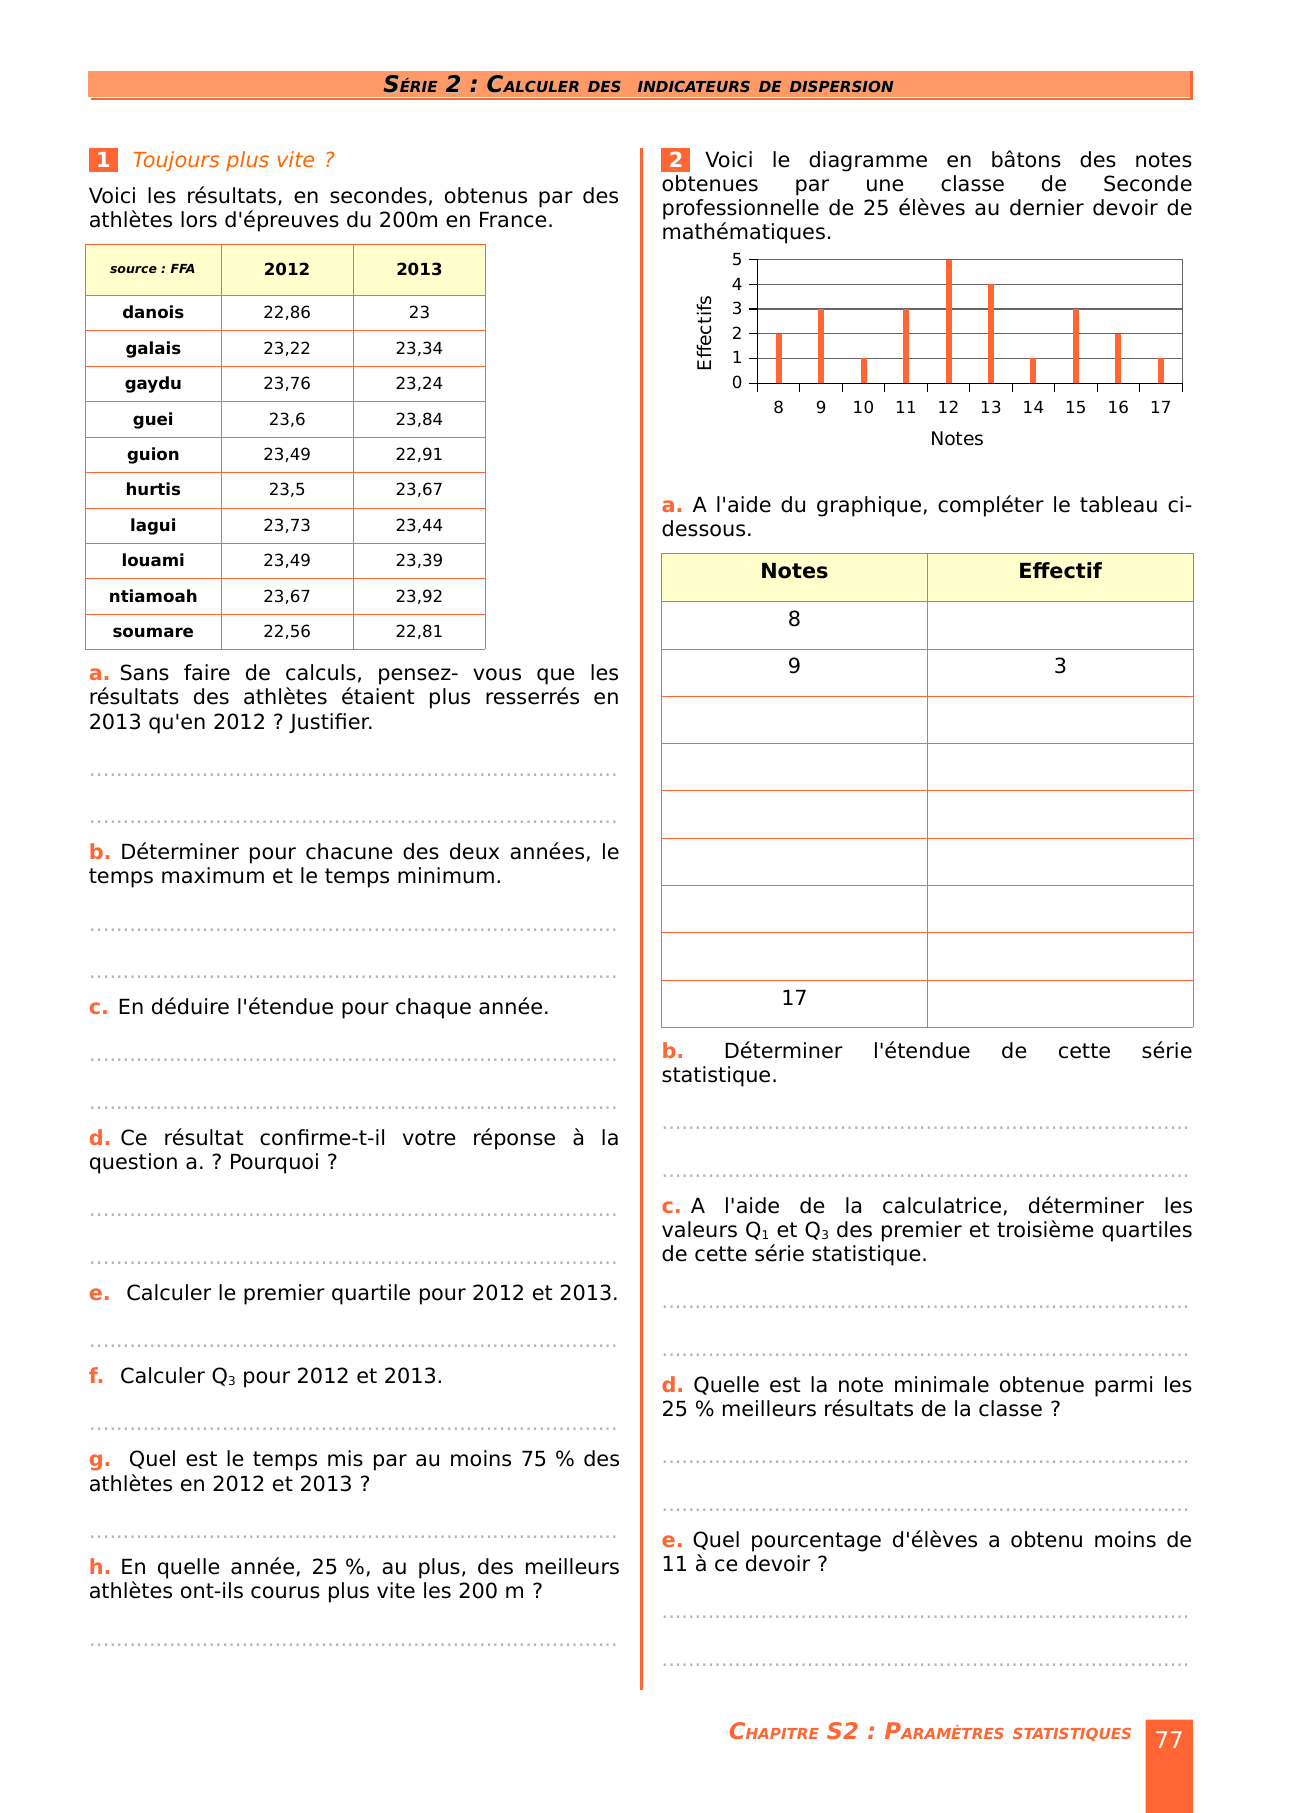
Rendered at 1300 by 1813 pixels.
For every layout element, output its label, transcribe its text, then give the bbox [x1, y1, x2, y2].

table_cell 17 [662, 981, 927, 1027]
list ................................................................................ [661, 1135, 1193, 1182]
table_cell 23,44 [354, 509, 485, 543]
table_header source : FFA [86, 245, 221, 295]
list Calculer Q3 pour 2012 et 2013. [88, 1364, 620, 1388]
table_cell 23,49 [222, 544, 353, 578]
list Calculer le premier quartile pour 2012 et 2013. [88, 1281, 620, 1305]
list A l'aide de la calculatrice, déterminer les valeurs Q1 et Q3 des premier et troisième quartiles de cette série statistique. [661, 1194, 1193, 1267]
table_cell 22,56 [222, 615, 353, 649]
list ................................................................................ [661, 1087, 1193, 1135]
table_cell 22,91 [354, 438, 485, 472]
table_cell 9 [662, 650, 927, 696]
table_cell 8 [662, 602, 927, 649]
list ................................................................................ [661, 1421, 1193, 1469]
list …............................................................................. [88, 1019, 620, 1067]
table_header 2013 [354, 245, 485, 295]
list …............................................................................. [88, 1388, 620, 1436]
list …............................................................................. [88, 1067, 620, 1114]
table_header 2012 [222, 245, 353, 295]
list A l'aide du graphique, compléter le tableau ci-dessous. [661, 493, 1193, 541]
list En quelle année, 25 %, au plus, des meilleurs athlètes ont-ils courus plus vite les 200 m ? [88, 1555, 620, 1603]
list Voici les résultats, en secondes, obtenus par des athlètes lors d'épreuves du 200m en France. [88, 184, 620, 232]
list …............................................................................. [88, 1496, 620, 1543]
list Sans faire de calculs, pensez- vous que les résultats des athlètes étaient plus resserrés en 2013 qu'en 2012 ? Justifier. [88, 661, 620, 734]
table_cell guei [86, 402, 221, 437]
table_cell [928, 933, 1193, 980]
table_cell 23,49 [222, 438, 353, 472]
table_cell [928, 839, 1193, 885]
list …............................................................................. [88, 889, 620, 936]
table_cell [928, 886, 1193, 932]
list Voici le diagramme en bâtons des notes obtenues par une classe de Seconde professionnelle de 25 élèves au dernier devoir de mathématiques. [661, 148, 1193, 244]
table_cell lagui [86, 509, 221, 543]
table_cell [662, 791, 927, 838]
table_cell gaydu [86, 367, 221, 401]
table_cell 23,24 [354, 367, 485, 401]
list ................................................................................ [661, 1576, 1193, 1624]
table_cell hurtis [86, 473, 221, 508]
table_cell 23,67 [222, 579, 353, 614]
table_cell [662, 886, 927, 932]
list Quel est le temps mis par au moins 75 % des athlètes en 2012 et 2013 ? [88, 1447, 620, 1496]
table_cell 23,22 [222, 331, 353, 366]
table_cell 23,92 [354, 579, 485, 614]
table_cell 23 [354, 296, 485, 330]
table_cell [928, 602, 1193, 649]
table_header Notes [662, 554, 927, 601]
list ................................................................................ [661, 1469, 1193, 1516]
table_cell galais [86, 331, 221, 366]
table_cell 23,67 [354, 473, 485, 508]
table_cell 23,6 [222, 402, 353, 437]
table_cell danois [86, 296, 221, 330]
list Déterminer l'étendue de cette série statistique. [661, 1039, 1193, 1087]
list …............................................................................. [88, 1174, 620, 1222]
table_cell 22,86 [222, 296, 353, 330]
list ................................................................................ [661, 1314, 1193, 1361]
table_cell 23,76 [222, 367, 353, 401]
list Quel pourcentage d'élèves a obtenu moins de 11 à ce devoir ? [661, 1528, 1193, 1576]
table_cell [662, 933, 927, 980]
list Déterminer pour chacune des deux années, le temps maximum et le temps minimum. [88, 840, 620, 889]
table_cell [662, 697, 927, 743]
table_cell 23,84 [354, 402, 485, 437]
table_cell 23,34 [354, 331, 485, 366]
table_cell [662, 839, 927, 885]
table_cell 22,81 [354, 615, 485, 649]
table_cell ntiamoah [86, 579, 221, 614]
table_cell louami [86, 544, 221, 578]
table_cell [928, 697, 1193, 743]
table_cell guion [86, 438, 221, 472]
list Ce résultat confirme-t-il votre réponse à la question a. ? Pourquoi ? [88, 1126, 620, 1174]
list …............................................................................. [88, 1603, 620, 1651]
list …............................................................................. [88, 734, 620, 781]
list ................................................................................ [661, 1624, 1193, 1671]
list Quelle est la note minimale obtenue parmi les 25 % meilleurs résultats de la classe ? [661, 1373, 1193, 1421]
list …............................................................................. [88, 936, 620, 983]
table_cell 23,39 [354, 544, 485, 578]
table_cell 23,73 [222, 509, 353, 543]
list Toujours plus vite ? [118, 148, 620, 172]
table_cell [928, 744, 1193, 790]
table_cell 3 [928, 650, 1193, 696]
list …............................................................................. [88, 1222, 620, 1269]
table_header Effectif [928, 554, 1193, 601]
table_cell [662, 744, 927, 790]
table_cell soumare [86, 615, 221, 649]
list En déduire l'étendue pour chaque année. [88, 995, 620, 1019]
table_cell [928, 981, 1193, 1027]
table_cell 23,5 [222, 473, 353, 508]
list …............................................................................. [88, 1305, 620, 1352]
list …............................................................................. [88, 781, 620, 828]
table_cell [928, 791, 1193, 838]
list ................................................................................ [661, 1267, 1193, 1314]
